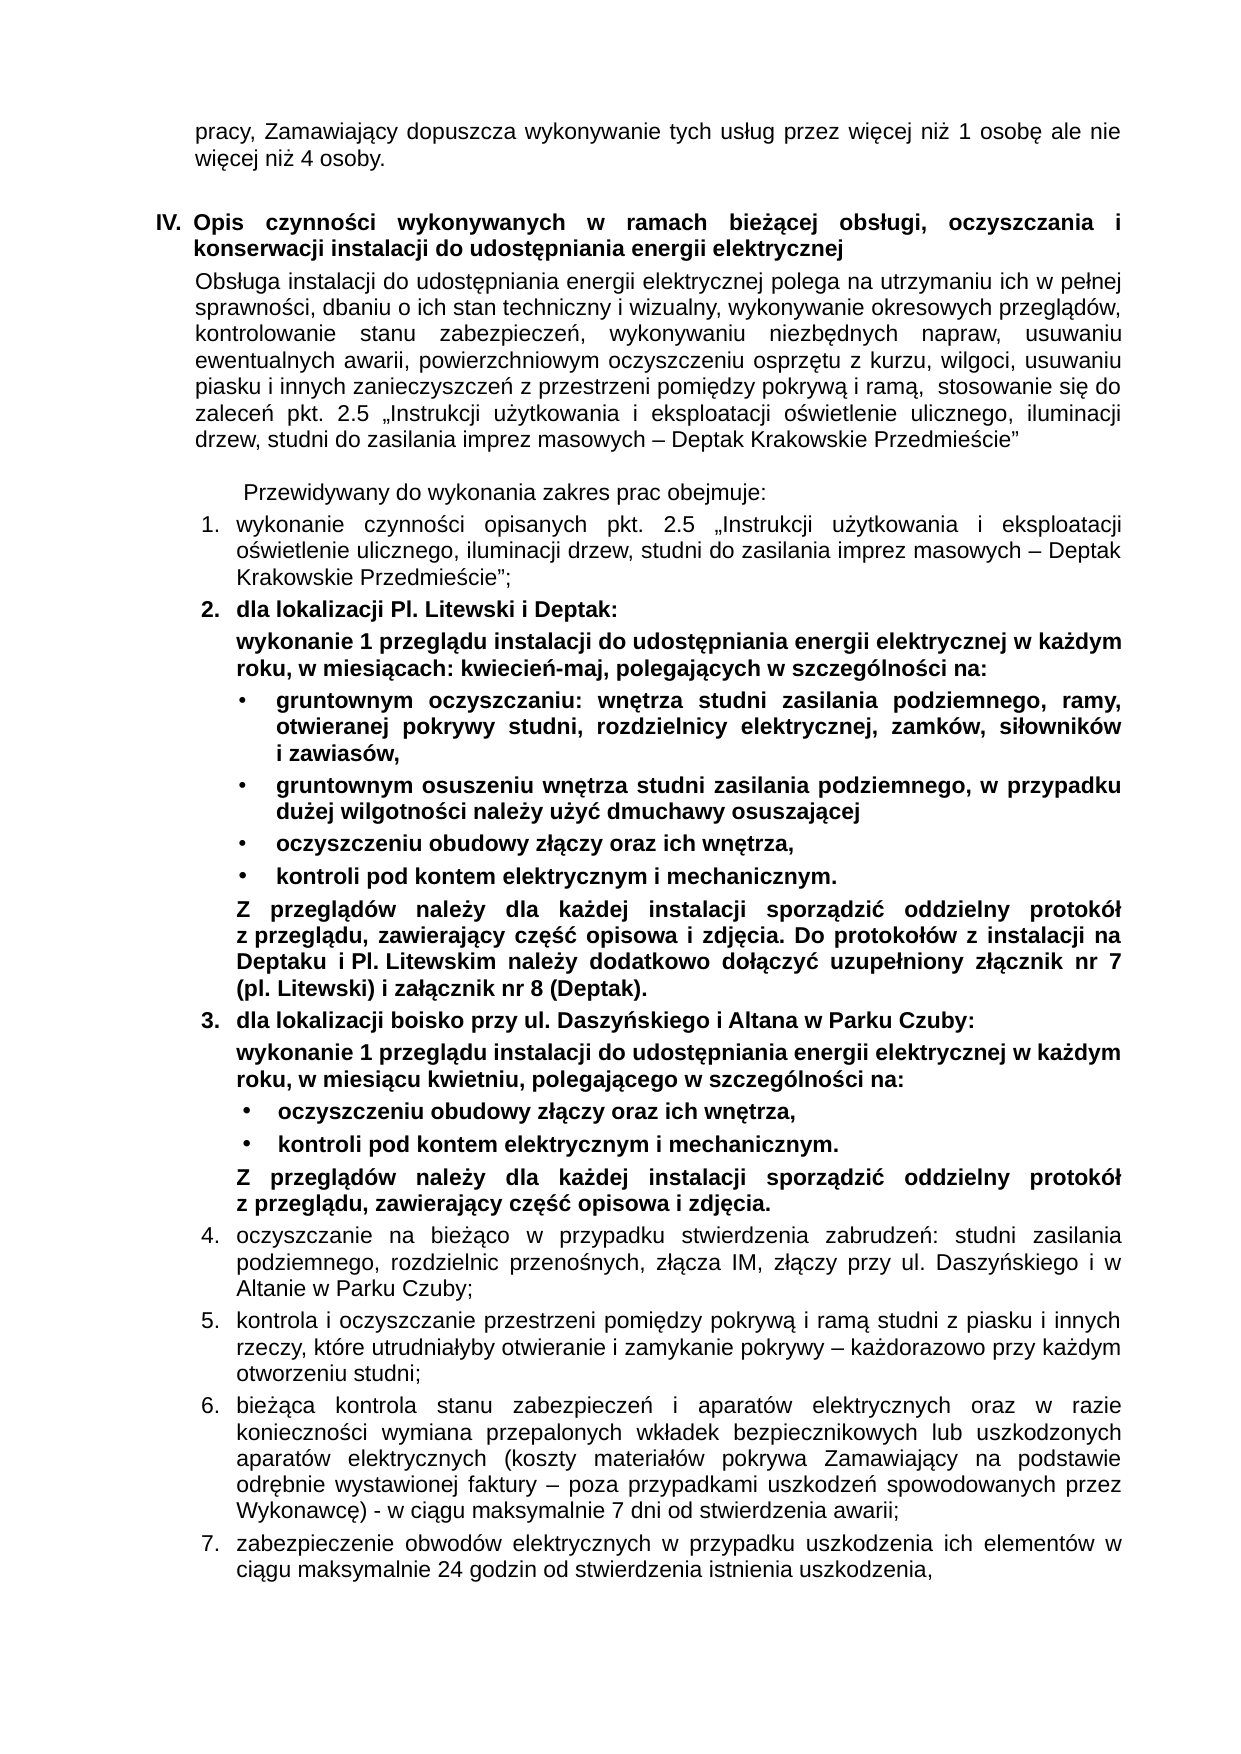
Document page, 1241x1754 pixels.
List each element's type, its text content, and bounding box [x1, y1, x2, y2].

list Przewidywany do wykonania zakres prac obejmuje: [195, 478, 1122, 505]
list oczyszczeniu obudowy złączy oraz ich wnętrza, [238, 830, 1122, 857]
list oczyszczeniu obudowy złączy oraz ich wnętrza, [242, 1098, 1122, 1125]
list bieżąca kontrola stanu zabezpieczeń i aparatów elektrycznych oraz w razie konieczności wymiana przepalonych wkładek bezpiecznikowych lub uszkodzonych aparatów elektrycznych (koszty materiałów pokrywa Zamawiający na podstawie odrębnie wystawionej faktury – poza przypadkami uszkodzeń spowodowanych przez Wykonawcę) - w ciągu maksymalnie 7 dni od stwierdzenia awarii; [201, 1392, 1122, 1524]
list kontroli pod kontem elektrycznym i mechanicznym. [242, 1131, 1122, 1157]
list gruntownym oczyszczaniu: wnętrza studni zasilania podziemnego, ramy, otwieranej pokrywy studni, rozdzielnicy elektrycznej, zamków, siłowników i zawiasów, [238, 687, 1122, 766]
list oczyszczanie na bieżąco w przypadku stwierdzenia zabrudzeń: studni zasilania podziemnego, rozdzielnic przenośnych, złącza IM, złączy przy ul. Daszyńskiego i w Altanie w Parku Czuby; [201, 1222, 1122, 1301]
list kontroli pod kontem elektrycznym i mechanicznym. [238, 863, 1122, 889]
list wykonanie 1 przeglądu instalacji do udostępniania energii elektrycznej w każdym roku, w miesiącu kwietniu, polegającego w szczególności na: [201, 1039, 1122, 1092]
list Z przeglądów należy dla każdej instalacji sporządzić oddzielny protokół z przeglądu, zawierający część opisowa i zdjęcia. Do protokołów z instalacji na Deptaku i Pl. Litewskim należy dodatkowo dołączyć uzupełniony złącznik nr 7 (pl. Litewski) i załącznik nr 8 (Deptak). [236, 896, 1122, 1001]
list wykonanie 1 przeglądu instalacji do udostępniania energii elektrycznej w każdym roku, w miesiącach: kwiecień-maj, polegających w szczególności na: [201, 628, 1122, 681]
list dla lokalizacji Pl. Litewski i Deptak: [201, 596, 1122, 622]
list wykonanie czynności opisanych pkt. 2.5 „Instrukcji użytkowania i eksploatacji oświetlenie ulicznego, iluminacji drzew, studni do zasilania imprez masowych – Deptak Krakowskie Przedmieście”; [201, 511, 1122, 590]
list gruntownym osuszeniu wnętrza studni zasilania podziemnego, w przypadku dużej wilgotności należy użyć dmuchawy osuszającej [238, 772, 1122, 824]
list Obsługa instalacji do udostępniania energii elektrycznej polega na utrzymaniu ich w pełnej sprawności, dbaniu o ich stan techniczny i wizualny, wykonywanie okresowych przeglądów, kontrolowanie stanu zabezpieczeń, wykonywaniu niezbędnych napraw, usuwaniu ewentualnych awarii, powierzchniowym oczyszczeniu osprzętu z kurzu, wilgoci, usuwaniu piasku i innych zanieczyszczeń z przestrzeni pomiędzy pokrywą i ramą, stosowanie się do zaleceń pkt. 2.5 „Instrukcji użytkowania i eksploatacji oświetlenie ulicznego, iluminacji drzew, studni do zasilania imprez masowych – Deptak Krakowskie Przedmieście” [195, 268, 1122, 452]
list Opis czynności wykonywanych w ramach bieżącej obsługi, oczyszczania i konserwacji instalacji do udostępniania energii elektrycznej [156, 209, 1122, 262]
list dla lokalizacji boisko przy ul. Daszyńskiego i Altana w Parku Czuby: [201, 1007, 1122, 1033]
list pracy, Zamawiający dopuszcza wykonywanie tych usług przez więcej niż 1 osobę ale nie więcej niż 4 osoby. [195, 118, 1122, 171]
list zabezpieczenie obwodów elektrycznych w przypadku uszkodzenia ich elementów w ciągu maksymalnie 24 godzin od stwierdzenia istnienia uszkodzenia, [201, 1530, 1122, 1582]
text Z przeglądów należy dla każdej instalacji sporządzić oddzielny protokół z przeglądu, zawierający część opisowa i zdjęcia. [236, 1163, 1122, 1216]
list kontrola i oczyszczanie przestrzeni pomiędzy pokrywą i ramą studni z piasku i innych rzeczy, które utrudniałyby otwieranie i zamykanie pokrywy – każdorazowo przy każdym otworzeniu studni; [201, 1307, 1122, 1386]
